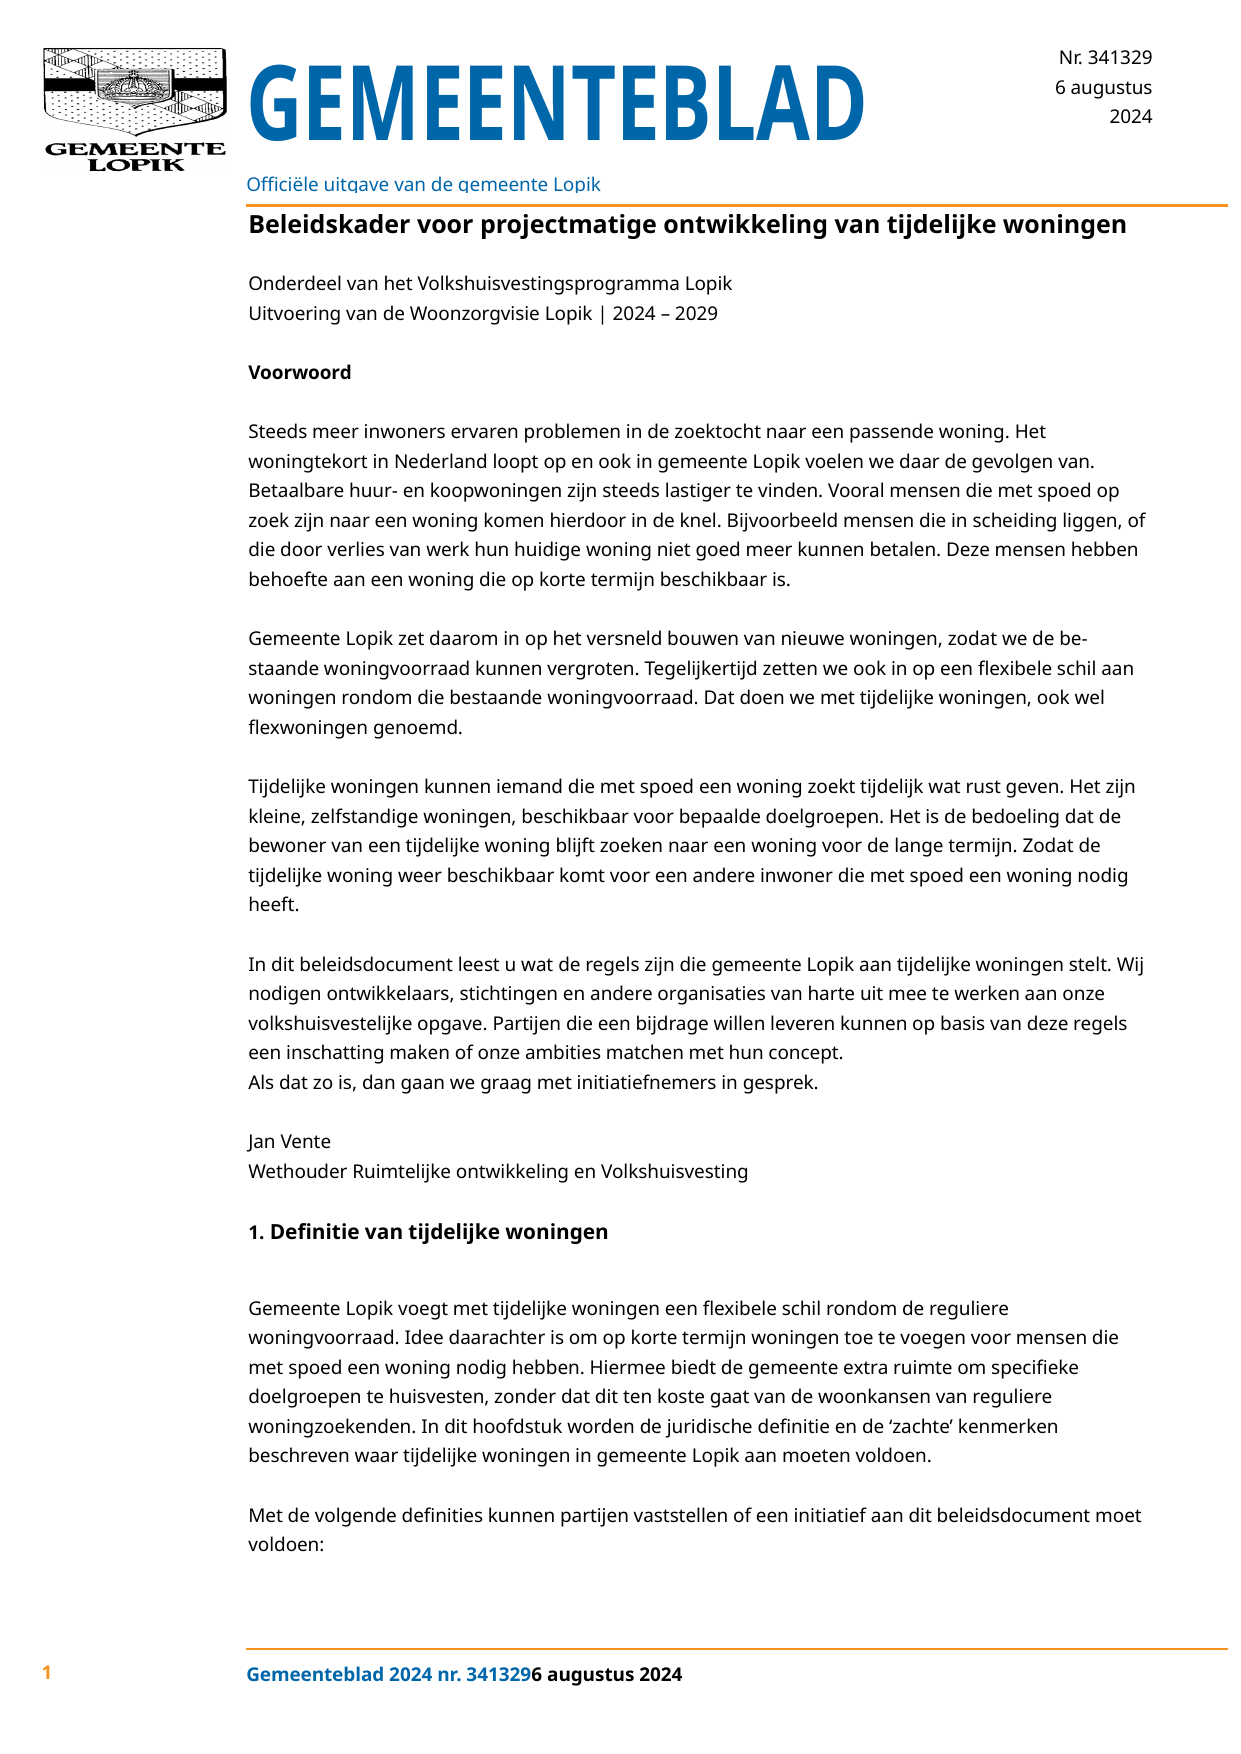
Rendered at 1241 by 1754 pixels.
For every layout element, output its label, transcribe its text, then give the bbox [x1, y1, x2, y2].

text Uitvoering van de Woonzorgvisie Lopik | 2024 – 2029 [248, 300, 1152, 326]
text Als dat zo is, dan gaan we graag met initiatiefnemers in gesprek. [248, 1069, 1152, 1095]
text Gemeente Lopik voegt met tijdelijke woningen een flexibele schil rondom de reguliere woningvoorraad. Idee daarachter is om op korte termijn woningen toe te voegen voor mensen die met spoed een woning nodig hebben. Hiermee biedt de gemeente extra ruimte om specifieke doelgroepen te huisvesten, zonder dat dit ten koste gaat van de woonkansen van reguliere woningzoekenden. In dit hoofdstuk worden de juridische definitie en de ‘zachte’ kenmerken beschreven waar tijdelijke woningen in gemeente Lopik aan moeten voldoen. [248, 1295, 1152, 1468]
text Jan Vente [248, 1128, 1152, 1154]
text In dit beleidsdocument leest u wat de regels zijn die gemeente Lopik aan tijdelijke woningen stelt. Wij nodigen ontwikkelaars, stichtingen en andere organisaties van harte uit mee te werken aan onze volkshuisvestelijke opgave. Partijen die een bijdrage willen leveren kunnen op basis van deze regels een inschatting maken of onze ambities matchen met hun concept. [248, 951, 1152, 1065]
text Tijdelijke woningen kunnen iemand die met spoed een woning zoekt tijdelijk wat rust geven. Het zijn kleine, zelfstandige woningen, beschikbaar voor bepaalde doelgroepen. Het is de bedoeling dat de bewoner van een tijdelijke woning blijft zoeken naar een woning voor de lange termijn. Zodat de tijdelijke woning weer beschikbaar komt voor een andere inwoner die met spoed een woning nodig heeft. [248, 773, 1152, 917]
text Wethouder Ruimtelijke ontwikkeling en Volkshuisvesting [248, 1158, 1152, 1183]
text Beleidskader voor projectmatige ontwikkeling van tijdelijke woningen [248, 207, 1152, 241]
text Voorwoord [248, 359, 1152, 385]
text 1. Definitie van tijdelijke woningen [248, 1217, 1152, 1245]
text Gemeente Lopik zet daarom in op het versneld bouwen van nieuwe woningen, zodat we de be-staande woningvoorraad kunnen vergroten. Tegelijkertijd zetten we ook in op een flexibele schil aan woningen rondom die bestaande woningvoorraad. Dat doen we met tijdelijke woningen, ook wel flexwoningen genoemd. [248, 625, 1152, 740]
picture [41, 47, 231, 172]
text Met de volgende definities kunnen partijen vaststellen of een initiatief aan dit beleidsdocument moet voldoen: [248, 1502, 1152, 1557]
text Onderdeel van het Volkshuisvestingsprogramma Lopik [248, 270, 1152, 296]
text Steeds meer inwoners ervaren problemen in de zoektocht naar een passende woning. Het woningtekort in Nederland loopt op en ook in gemeente Lopik voelen we daar de gevolgen van. Betaalbare huur- en koopwoningen zijn steeds lastiger te vinden. Vooral mensen die met spoed op zoek zijn naar een woning komen hierdoor in de knel. Bijvoorbeeld mensen die in scheiding liggen, of die door verlies van werk hun huidige woning niet goed meer kunnen betalen. Deze mensen hebben behoefte aan een woning die op korte termijn beschikbaar is. [248, 418, 1152, 592]
